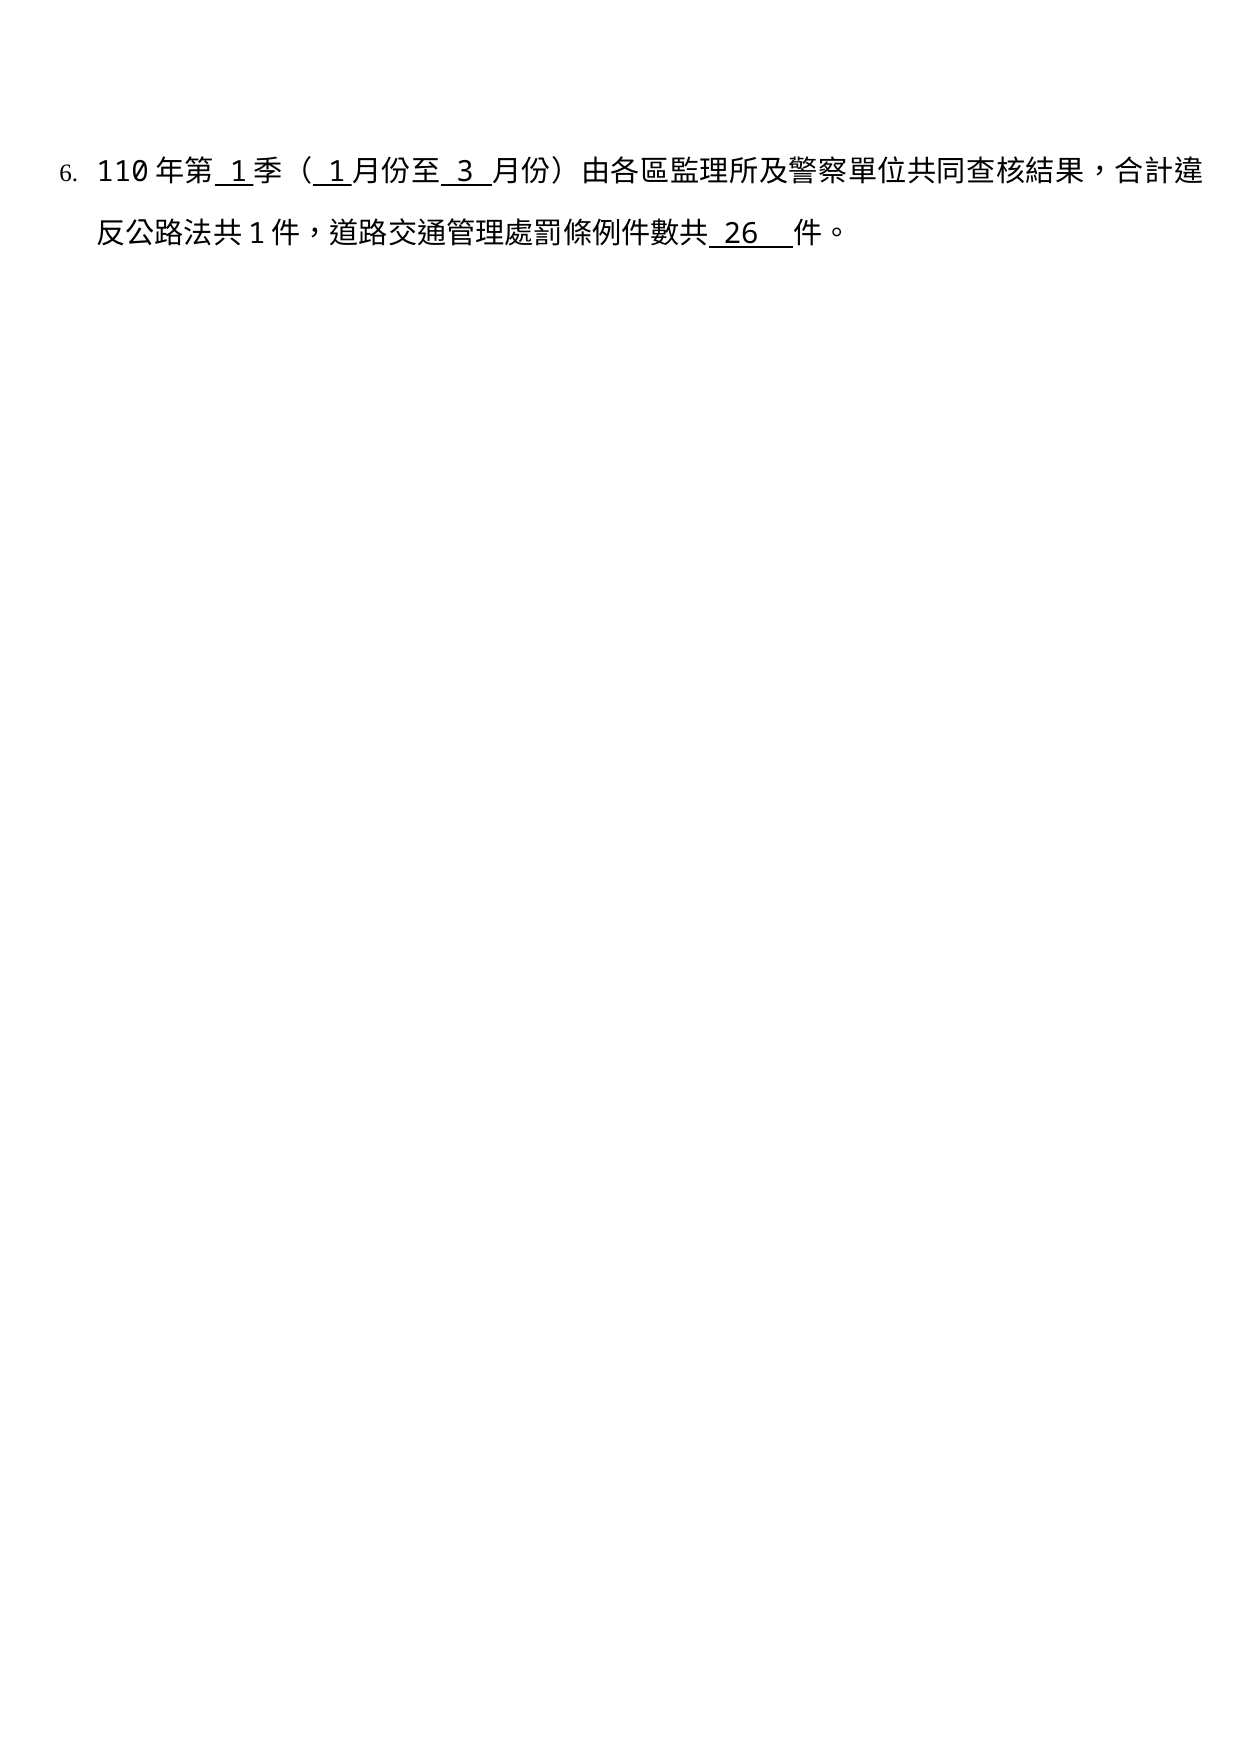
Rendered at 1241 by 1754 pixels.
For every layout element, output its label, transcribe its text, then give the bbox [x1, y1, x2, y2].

list 110年第 1季（ 1月份至 3 月份）由各區監理所及警察單位共同查核結果，合計違反公路法共1件，道路交通管理處罰條例件數共 26 件。 [59, 127, 1205, 252]
